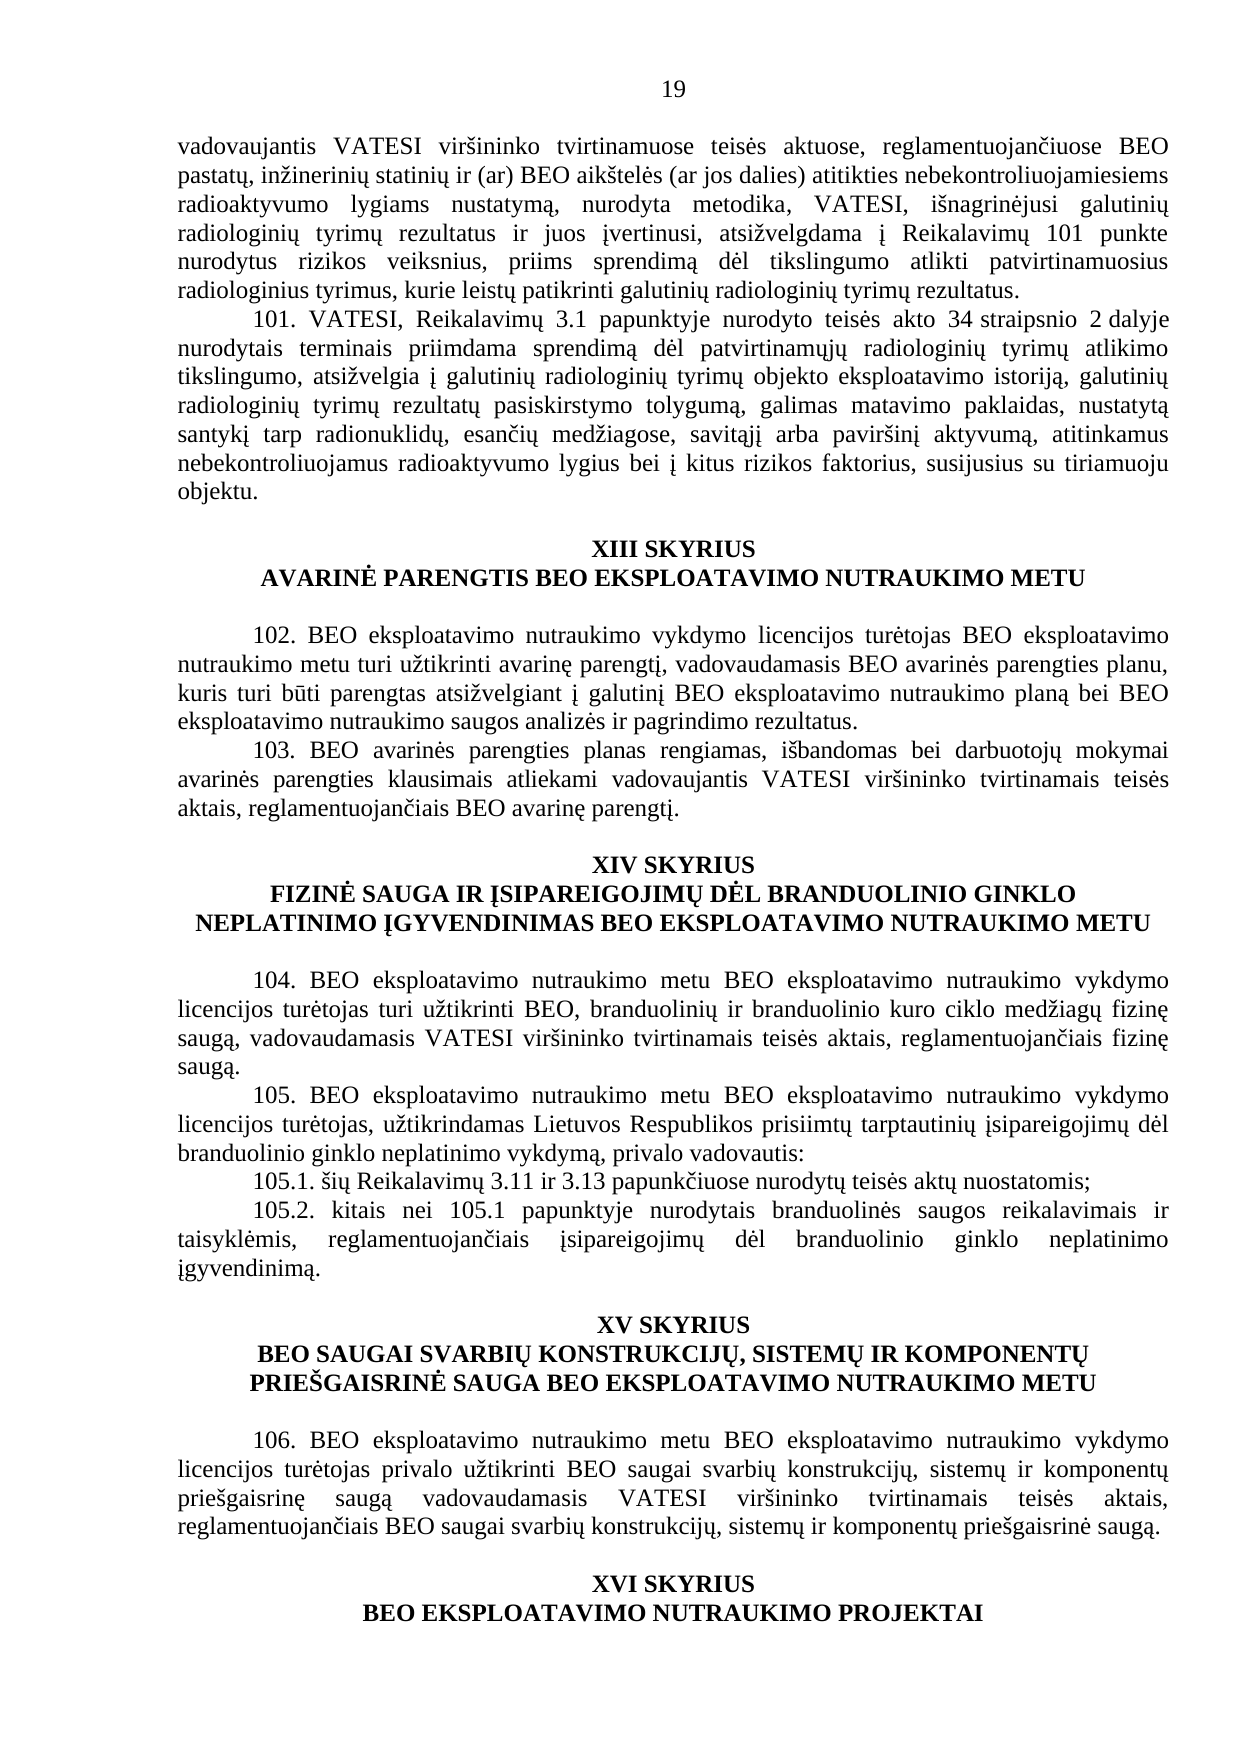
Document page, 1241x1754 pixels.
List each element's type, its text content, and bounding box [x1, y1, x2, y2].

text BEO EKSPLOATAVIMO NUTRAUKIMO PROJEKTAi [177, 1598, 1169, 1626]
text 103. BEO avarinės parengties planas rengiamas, išbandomas bei darbuotojų mokymai avarinės parengties klausimais atliekami vadovaujantis VATESI viršininko tvirtinamais teisės aktais, reglamentuojančiais BEO avarinę parengtį. [177, 735, 1169, 821]
text XVI SKYRIUS [177, 1569, 1169, 1598]
text 105.1. šių Reikalavimų 3.11 ir 3.13 papunkčiuose nurodytų teisės aktų nuostatomis; [177, 1166, 1169, 1195]
text 105.2. kitais nei 105.1 papunktyje nurodytais branduolinės saugos reikalavimais ir taisyklėmis, reglamentuojančiais įsipareigojimų dėl branduolinio ginklo neplatinimo įgyvendinimą. [177, 1195, 1169, 1281]
text FIZINĖ SAUGA IR ĮSIPAREIGOJIMŲ DĖL BRANDUOLINIO GINKLO NEPLATINIMO ĮGYVENDINIMAS BEO EKSPLOATAVIMO NUTRAUKIMO METU [177, 879, 1169, 936]
text BEO SAUGAI SVARBIŲ konstrukcijų, sistemų ir komponentų [177, 1339, 1169, 1368]
text XV SKYRIUS [177, 1310, 1169, 1339]
text vadovaujantis VATESI viršininko tvirtinamuose teisės aktuose, reglamentuojančiuose BEO pastatų, inžinerinių statinių ir (ar) BEO aikštelės (ar jos dalies) atitikties nebekontroliuojamiesiems radioaktyvumo lygiams nustatymą, nurodyta metodika, VATESI, išnagrinėjusi galutinių radiologinių tyrimų rezultatus ir juos įvertinusi, atsižvelgdama į Reikalavimų 101 punkte nurodytus rizikos veiksnius, priims sprendimą dėl tikslingumo atlikti patvirtinamuosius radiologinius tyrimus, kurie leistų patikrinti galutinių radiologinių tyrimų rezultatus. [177, 131, 1169, 304]
text 105. BEO eksploatavimo nutraukimo metu BEO eksploatavimo nutraukimo vykdymo licencijos turėtojas, užtikrindamas Lietuvos Respublikos prisiimtų tarptautinių įsipareigojimų dėl branduolinio ginklo neplatinimo vykdymą, privalo vadovautis: [177, 1080, 1169, 1166]
text XIII SKYRIUS [177, 534, 1169, 563]
text 104. BEO eksploatavimo nutraukimo metu BEO eksploatavimo nutraukimo vykdymo licencijos turėtojas turi užtikrinti BEO, branduolinių ir branduolinio kuro ciklo medžiagų fizinę saugą, vadovaudamasis VATESI viršininko tvirtinamais teisės aktais, reglamentuojančiais fizinę saugą. [177, 965, 1169, 1080]
text 102. BEO eksploatavimo nutraukimo vykdymo licencijos turėtojas BEO eksploatavimo nutraukimo metu turi užtikrinti avarinę parengtį, vadovaudamasis BEO avarinės parengties planu, kuris turi būti parengtas atsižvelgiant į galutinį BEO eksploatavimo nutraukimo planą bei BEO eksploatavimo nutraukimo saugos analizės ir pagrindimo rezultatus. [177, 620, 1169, 735]
text XIV SKYRIUS [177, 850, 1169, 879]
text PRIEŠGAISRINĖ SAUGA BEO EKSPLOATAVIMO NUTRAUKIMO METU [177, 1368, 1169, 1396]
text 101. VATESI, Reikalavimų 3.1 papunktyje nurodyto teisės akto 34 straipsnio 2 dalyje nurodytais terminais priimdama sprendimą dėl patvirtinamųjų radiologinių tyrimų atlikimo tikslingumo, atsižvelgia į galutinių radiologinių tyrimų objekto eksploatavimo istoriją, galutinių radiologinių tyrimų rezultatų pasiskirstymo tolygumą, galimas matavimo paklaidas, nustatytą santykį tarp radionuklidų, esančių medžiagose, savitąjį arba paviršinį aktyvumą, atitinkamus nebekontroliuojamus radioaktyvumo lygius bei į kitus rizikos faktorius, susijusius su tiriamuoju objektu. [177, 304, 1169, 505]
text AVARINĖ PARENGTIS BEO EKSPLOATAVIMO NUTRAUKIMO METU [177, 563, 1169, 591]
text 106. BEO eksploatavimo nutraukimo metu BEO eksploatavimo nutraukimo vykdymo licencijos turėtojas privalo užtikrinti BEO saugai svarbių konstrukcijų, sistemų ir komponentų priešgaisrinę saugą vadovaudamasis VATESI viršininko tvirtinamais teisės aktais, reglamentuojančiais BEO saugai svarbių konstrukcijų, sistemų ir komponentų priešgaisrinė saugą. [177, 1425, 1169, 1540]
